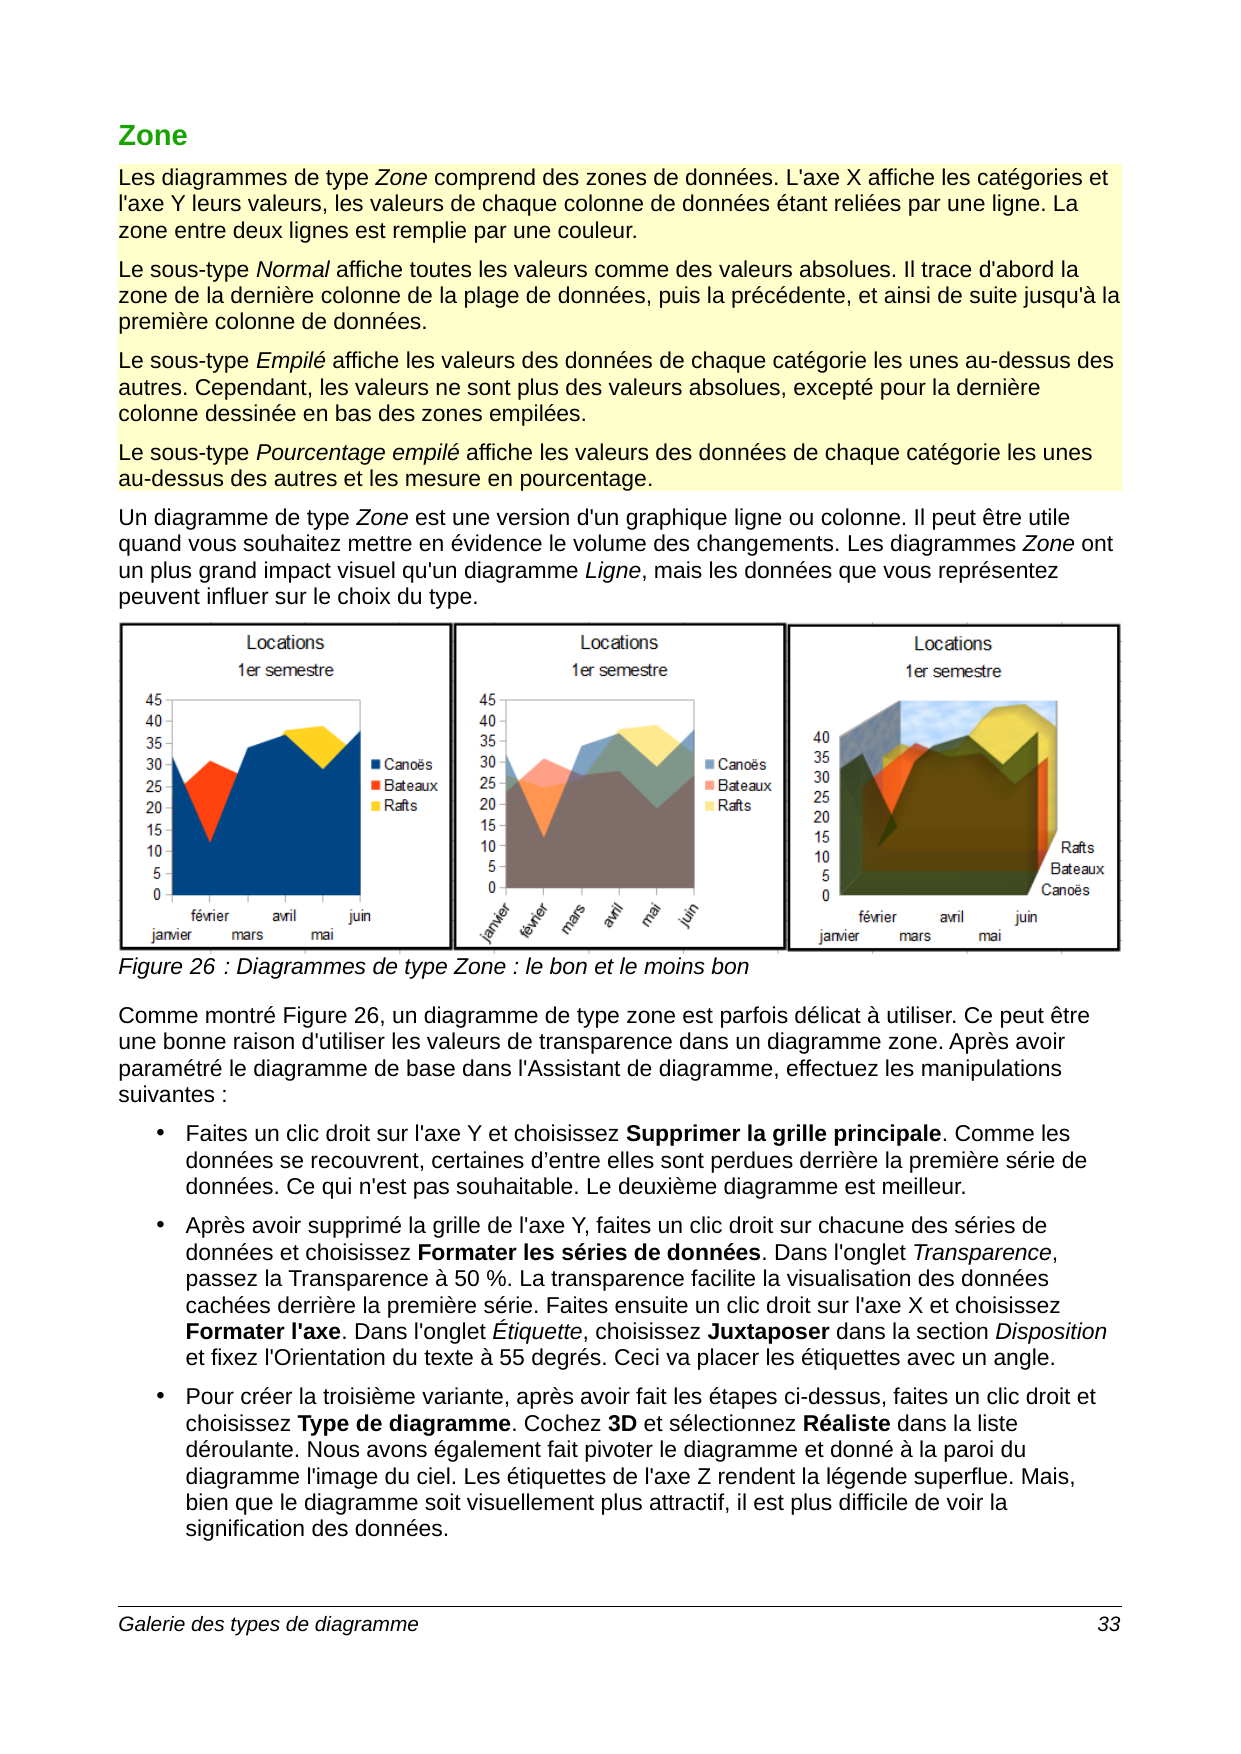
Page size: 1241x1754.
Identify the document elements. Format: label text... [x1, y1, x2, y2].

text Le sous-type Pourcentage empilé affiche les valeurs des données de chaque catégorie les unes au-dessus des autres et les mesure en pourcentage. [118, 439, 1122, 491]
text Figure 26 : Diagrammes de type Zone : le bon et le moins bon [118, 954, 1122, 979]
text Le sous-type Empilé affiche les valeurs des données de chaque catégorie les unes au-dessus des autres. Cependant, les valeurs ne sont plus des valeurs absolues, excepté pour la dernière colonne dessinée en bas des zones empilées. [118, 347, 1122, 426]
list Pour créer la troisième variante, après avoir fait les étapes ci-dessus, faites un clic droit et choisissez Type de diagramme. Cochez 3D et sélectionnez Réaliste dans la liste déroulante. Nous avons également fait pivoter le diagramme et donné à la paroi du diagramme l'image du ciel. Les étiquettes de l'axe Z rendent la légende superflue. Mais, bien que le diagramme soit visuellement plus attractif, il est plus difficile de voir la signification des données. [156, 1383, 1122, 1542]
text Comme montré Figure 26, un diagramme de type zone est parfois délicat à utiliser. Ce peut être une bonne raison d'utiliser les valeurs de transparence dans un diagramme zone. Après avoir paramétré le diagramme de base dans l'Assistant de diagramme, effectuez les manipulations suivantes : [118, 1002, 1122, 1107]
text Le sous-type Normal affiche toutes les valeurs comme des valeurs absolues. Il trace d'abord la zone de la dernière colonne de la plage de données, puis la précédente, et ainsi de suite jusqu'à la première colonne de données. [118, 256, 1122, 335]
list Après avoir supprimé la grille de l'axe Y, faites un clic droit sur chacune des séries de données et choisissez Formater les séries de données. Dans l'onglet Transparence, passez la Transparence à 50 %. La transparence facilite la visualisation des données cachées derrière la première série. Faites ensuite un clic droit sur l'axe X et choisissez Formater l'axe. Dans l'onglet Étiquette, choisissez Juxtaposer dans la section Disposition et fixez l'Orientation du texte à 55 degrés. Ceci va placer les étiquettes avec un angle. [156, 1212, 1122, 1371]
text Les diagrammes de type Zone comprend des zones de données. L'axe X affiche les catégories et l'axe Y leurs valeurs, les valeurs de chaque colonne de données étant reliées par une ligne. La zone entre deux lignes est remplie par une couleur. [118, 164, 1122, 243]
text Un diagramme de type Zone est une version d'un graphique ligne ou colonne. Il peut être utile quand vous souhaitez mettre en évidence le volume des changements. Les diagrammes Zone ont un plus grand impact visuel qu'un diagramme Ligne, mais les données que vous représentez peuvent influer sur le choix du type. [118, 504, 1122, 609]
subtitle Zone [118, 118, 1122, 152]
picture [118, 622, 1123, 954]
list Faites un clic droit sur l'axe Y et choisissez Supprimer la grille principale. Comme les données se recouvrent, certaines d’entre elles sont perdues derrière la première série de données. Ce qui n'est pas souhaitable. Le deuxième diagramme est meilleur. [156, 1120, 1122, 1199]
